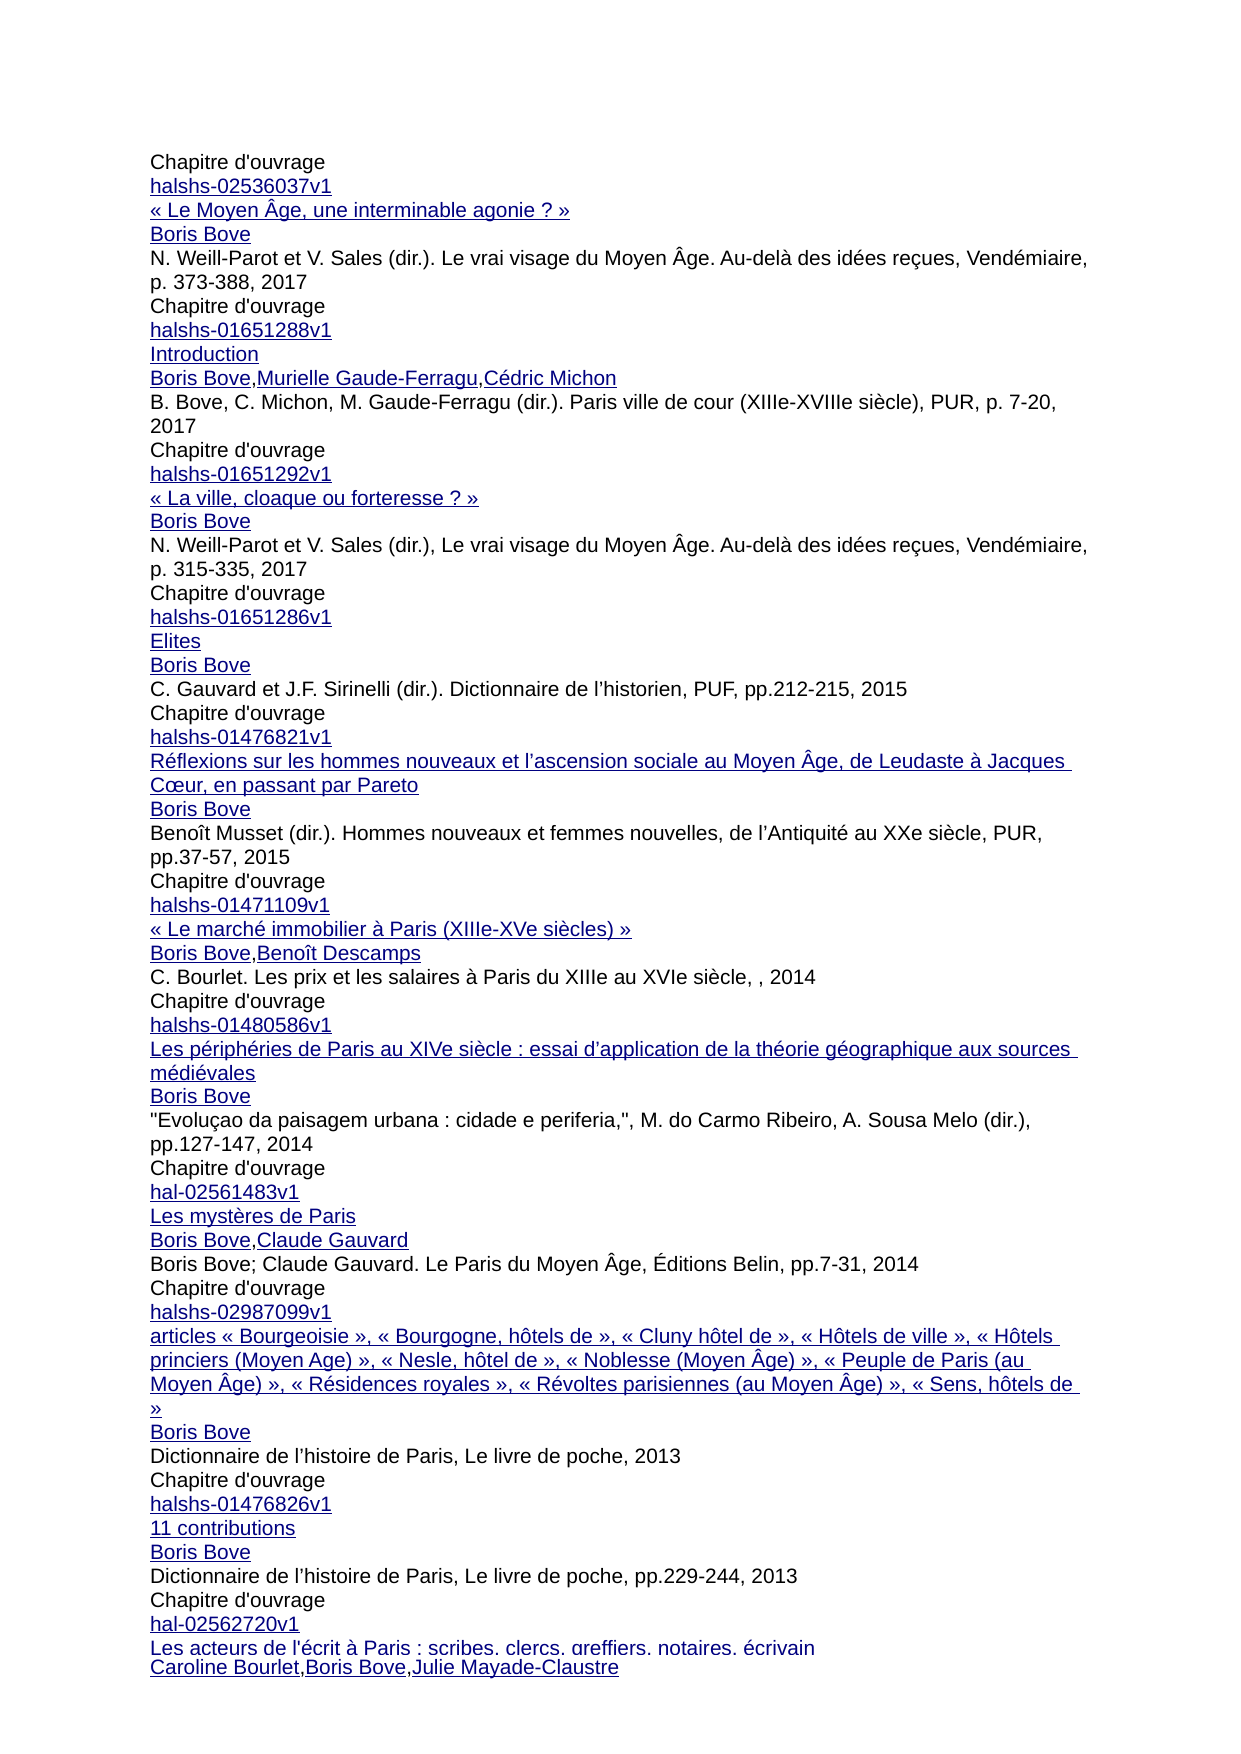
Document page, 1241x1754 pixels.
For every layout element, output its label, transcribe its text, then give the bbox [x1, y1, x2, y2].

table_cell « Le marché immobilier à Paris (XIIIe-XVe siècles) » Boris Bove,Benoît Descamps C. Bourlet. Les prix et les salaires à Paris du XIIIe au XVIe siècle, , 2014 Chapitre d'ouvrage halshs-01480586v1 [150, 917, 1090, 1036]
table_cell Les périphéries de Paris au XIVe siècle : essai d’application de la théorie géographique aux sources médiévales Boris Bove "Evoluçao da paisagem urbana : cidade e periferia,", M. do Carmo Ribeiro, A. Sousa Melo (dir.), pp.127-147, 2014 Chapitre d'ouvrage hal-02561483v1 [150, 1036, 1090, 1204]
table_cell Elites Boris Bove C. Gauvard et J.F. Sirinelli (dir.). Dictionnaire de l’historien, PUF, pp.212-215, 2015 Chapitre d'ouvrage halshs-01476821v1 [150, 629, 1090, 749]
table_cell Introduction Boris Bove,Murielle Gaude-Ferragu,Cédric Michon B. Bove, C. Michon, M. Gaude-Ferragu (dir.). Paris ville de cour (XIIIe-XVIIIe siècle), PUR, p. 7-20, 2017 Chapitre d'ouvrage halshs-01651292v1 [150, 342, 1090, 485]
table_cell Réflexions sur les hommes nouveaux et l’ascension sociale au Moyen Âge, de Leudaste à Jacques Cœur, en passant par Pareto Boris Bove Benoît Musset (dir.). Hommes nouveaux et femmes nouvelles, de l’Antiquité au XXe siècle, PUR, pp.37-57, 2015 Chapitre d'ouvrage halshs-01471109v1 [150, 749, 1090, 917]
table_cell « Le Moyen Âge, une interminable agonie ? » Boris Bove N. Weill-Parot et V. Sales (dir.). Le vrai visage du Moyen Âge. Au-delà des idées reçues, Vendémiaire, p. 373-388, 2017 Chapitre d'ouvrage halshs-01651288v1 [150, 198, 1090, 342]
table_cell Les mystères de Paris Boris Bove,Claude Gauvard Boris Bove; Claude Gauvard. Le Paris du Moyen Âge, Éditions Belin, pp.7-31, 2014 Chapitre d'ouvrage halshs-02987099v1 [150, 1204, 1090, 1324]
table_cell Les acteurs de l'écrit à Paris : scribes, clercs, greffiers, notaires, écrivain Caroline Bourlet,Boris Bove,Julie Mayade-Claustre [150, 1635, 1090, 1679]
table_cell « La ville, cloaque ou forteresse ? » Boris Bove N. Weill-Parot et V. Sales (dir.), Le vrai visage du Moyen Âge. Au-delà des idées reçues, Vendémiaire, p. 315-335, 2017 Chapitre d'ouvrage halshs-01651286v1 [150, 485, 1090, 629]
table_cell articles « Bourgeoisie », « Bourgogne, hôtels de », « Cluny hôtel de », « Hôtels de ville », « Hôtels princiers (Moyen Age) », « Nesle, hôtel de », « Noblesse (Moyen Âge) », « Peuple de Paris (au Moyen Âge) », « Résidences royales », « Révoltes parisiennes (au Moyen Âge) », « Sens, hôtels de » Boris Bove Dictionnaire de l’histoire de Paris, Le livre de poche, 2013 Chapitre d'ouvrage halshs-01476826v1 [150, 1324, 1090, 1516]
table_cell 11 contributions Boris Bove Dictionnaire de l’histoire de Paris, Le livre de poche, pp.229-244, 2013 Chapitre d'ouvrage hal-02562720v1 [150, 1516, 1090, 1635]
table_cell « Penser les périphéries : l’apport du concept d’urbain pour Paris au XIVe siècle » Boris Bove,Camille Noûs dans D. Menjot et P. Clark (dir.). Subaltern city ? Alternative and peripheral urban spaces in the pre-modern period (13th-18th Centuries). La ville subalterne ? Espaces urbains subalternes et périphéries à l’époque pré-industrielle (XIIIe-XVIIIe siècles), Brepols, pp.67-94, 2019 Chapitre d'ouvrage halshs-02536037v1 [150, 150, 1090, 198]
